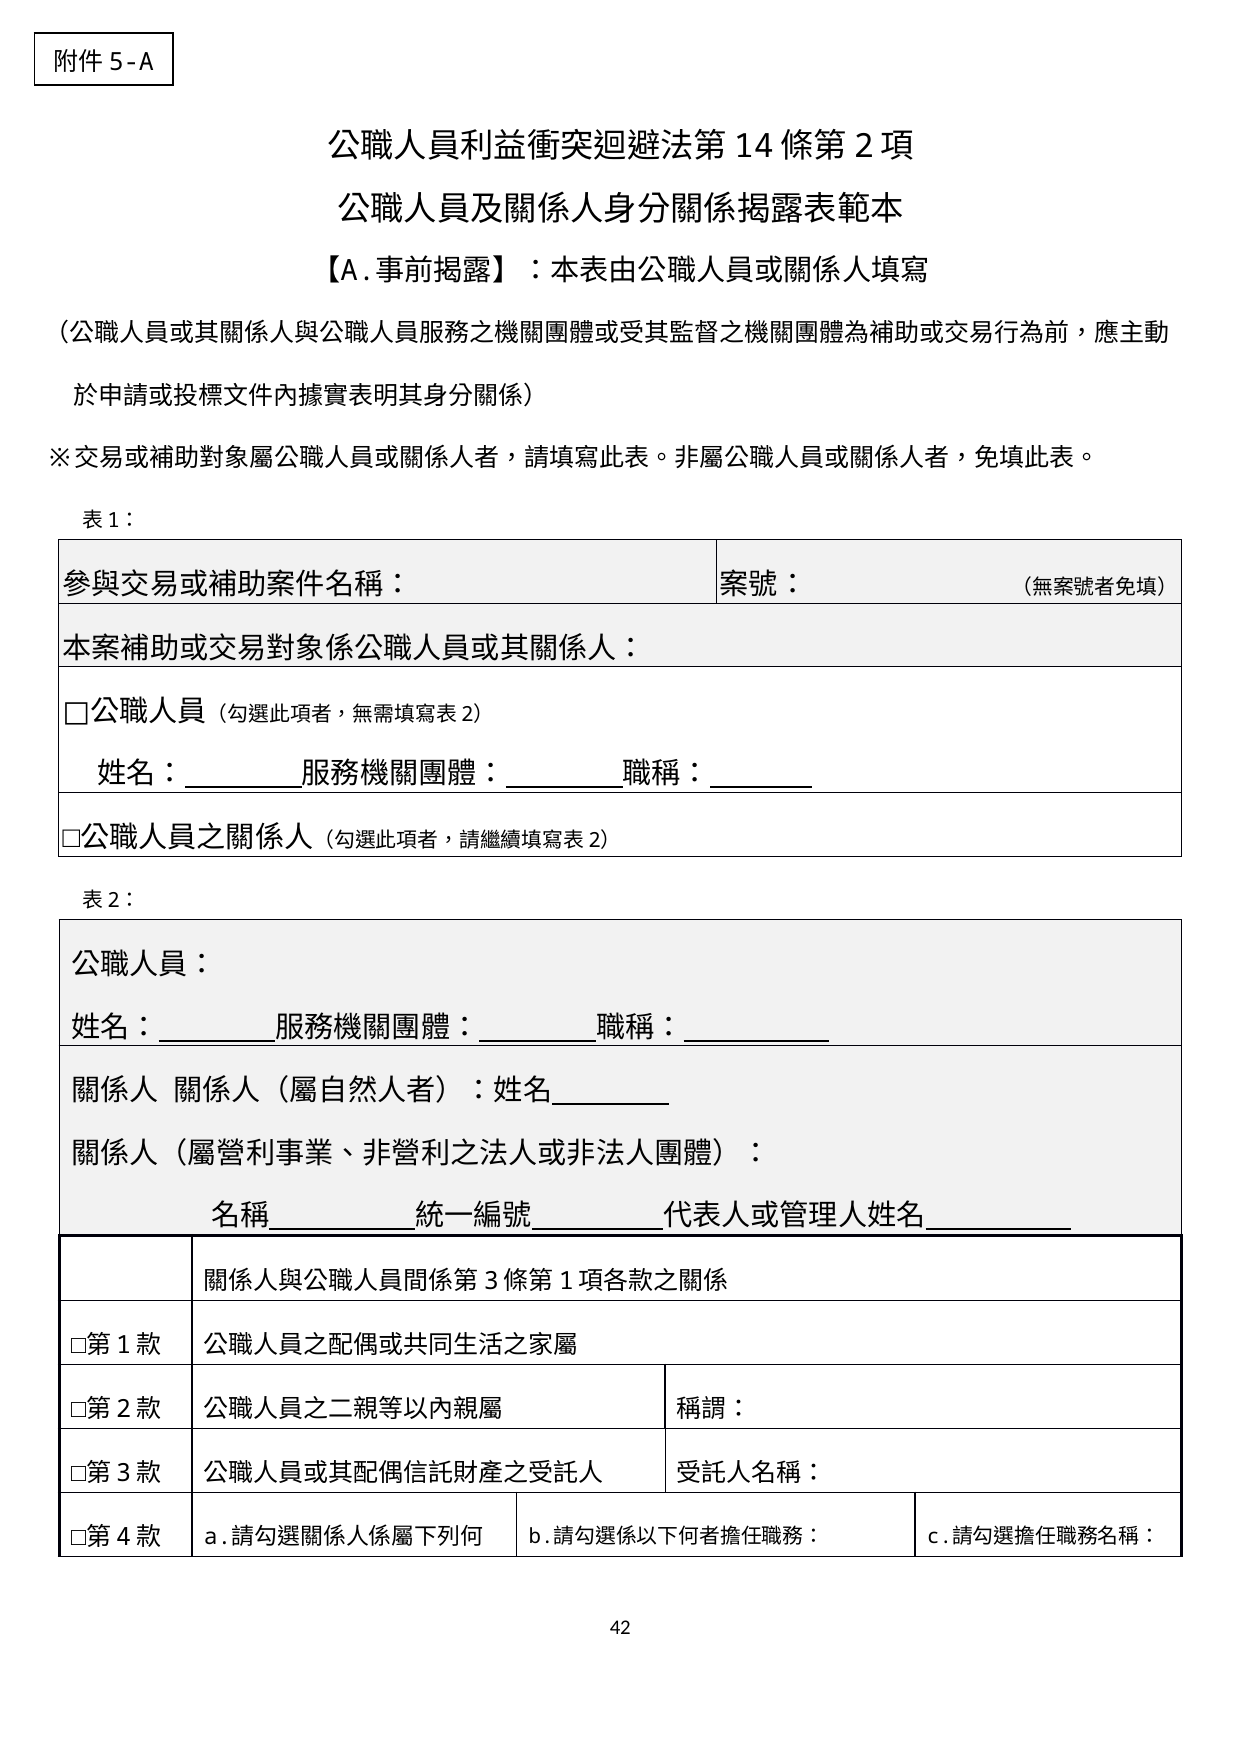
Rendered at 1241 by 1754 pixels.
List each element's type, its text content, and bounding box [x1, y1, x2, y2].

table_cell 公職人員之二親等以內親屬 [193, 1365, 664, 1428]
table_header 公職人員： 姓名： 服務機關團體： 職稱： [60, 920, 1181, 1045]
text 表1： [44, 477, 1063, 539]
text 表2： [44, 857, 1063, 919]
table_cell 稱謂： [666, 1365, 1180, 1428]
table_cell 公職人員之配偶或共同生活之家屬 [193, 1301, 1180, 1363]
table_cell □公職人員（勾選此項者，無需填寫表2） 姓名： 服務機關團體： 職稱： [59, 667, 1181, 792]
text 附件5-A [50, 41, 157, 77]
text （公職人員或其關係人與公職人員服務之機關團體或受其監督之機關團體為補助或交易行為前，應主動於申請或投標文件內據實表明其身分關係） [44, 289, 1187, 414]
table_cell 關係人與公職人員間係第3條第1項各款之關係 [193, 1237, 1180, 1299]
table_cell 公職人員或其配偶信託財產之受託人 [193, 1429, 665, 1492]
table_cell a.請勾選關係人係屬下列何 [193, 1493, 516, 1556]
table_cell 關係人 關係人（屬自然人者）：姓名 關係人（屬營利事業、非營利之法人或非法人團體）： 名稱 統一編號 代表人或管理人姓名 [60, 1046, 1181, 1234]
text ※交易或補助對象屬公職人員或關係人者，請填寫此表。非屬公職人員或關係人者，免填此表。 [44, 414, 1202, 477]
table_cell □第4款 [61, 1493, 191, 1556]
table_cell [61, 1237, 191, 1299]
table_cell □第3款 [61, 1429, 191, 1492]
table_cell 本案補助或交易對象係公職人員或其關係人： [59, 604, 1181, 666]
table_cell 受託人名稱： [666, 1429, 1180, 1492]
subtitle 公職人員及關係人身分關係揭露表範本 [177, 164, 1063, 227]
table_cell □第2款 [61, 1365, 191, 1428]
table_header 案號： （無案號者免填） [717, 540, 1181, 603]
table_header 參與交易或補助案件名稱： [59, 540, 716, 603]
text 【A.事前揭露】：本表由公職人員或關係人填寫 [177, 227, 1063, 289]
table_cell □第1款 [61, 1301, 191, 1363]
table_cell □公職人員之關係人（勾選此項者，請繼續填寫表2） [59, 793, 1181, 856]
table_cell c.請勾選擔任職務名稱： [916, 1493, 1180, 1556]
table_cell b.請勾選係以下何者擔任職務： [517, 1493, 914, 1556]
text [35, 34, 172, 84]
text 公職人員利益衝突迴避法第14條第2項 [177, 102, 1063, 164]
